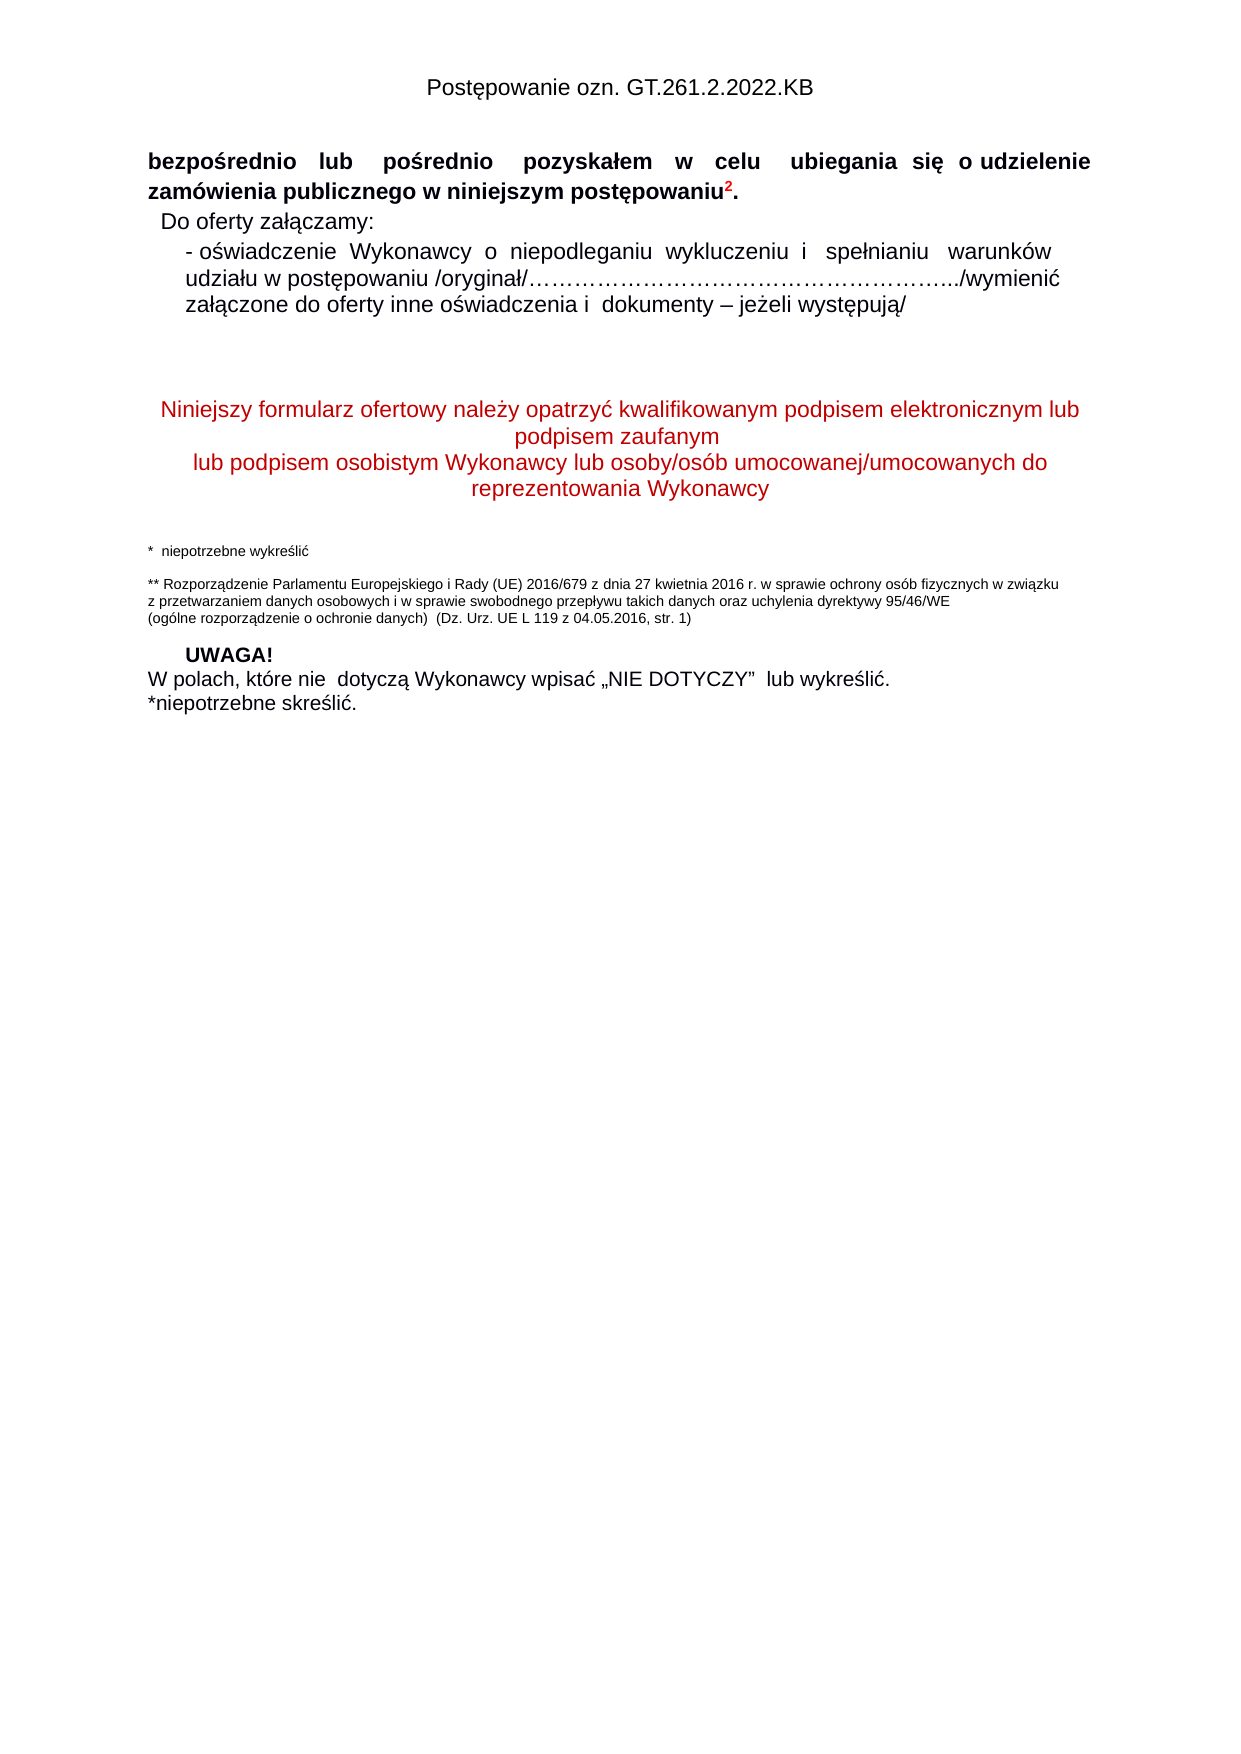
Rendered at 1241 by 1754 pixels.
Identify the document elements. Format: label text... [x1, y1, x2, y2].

text *niepotrzebne skreślić. [148, 691, 1093, 715]
text UWAGA! [185, 643, 1093, 667]
text - oświadczenie Wykonawcy o niepodleganiu wykluczeniu i spełnianiu warunków udziału w postępowaniu /oryginał/……………………………………………….../wymienić załączone do oferty inne oświadczenia i dokumenty – jeżeli występują/ [185, 238, 1093, 317]
text ** Rozporządzenie Parlamentu Europejskiego i Rady (UE) 2016/679 z dnia 27 kwietnia 2016 r. w sprawie ochrony osób fizycznych w związku z przetwarzaniem danych osobowych i w sprawie swobodnego przepływu takich danych oraz uchylenia dyrektywy 95/46/WE (ogólne rozporządzenie o ochronie danych) (Dz. Urz. UE L 119 z 04.05.2016, str. 1) [148, 576, 1093, 626]
text Do oferty załączamy: [148, 208, 1093, 234]
text bezpośrednio lub pośrednio pozyskałem w celu ubiegania się o udzielenie zamówienia publicznego w niniejszym postępowaniu2. [148, 148, 1093, 204]
text Niniejszy formularz ofertowy należy opatrzyć kwalifikowanym podpisem elektronicznym lub podpisem zaufanym lub podpisem osobistym Wykonawcy lub osoby/osób umocowanej/umocowanych do reprezentowania Wykonawcy [148, 396, 1093, 502]
text W polach, które nie dotyczą Wykonawcy wpisać „NIE DOTYCZY” lub wykreślić. [148, 667, 1093, 691]
text * niepotrzebne wykreślić [148, 542, 1093, 559]
